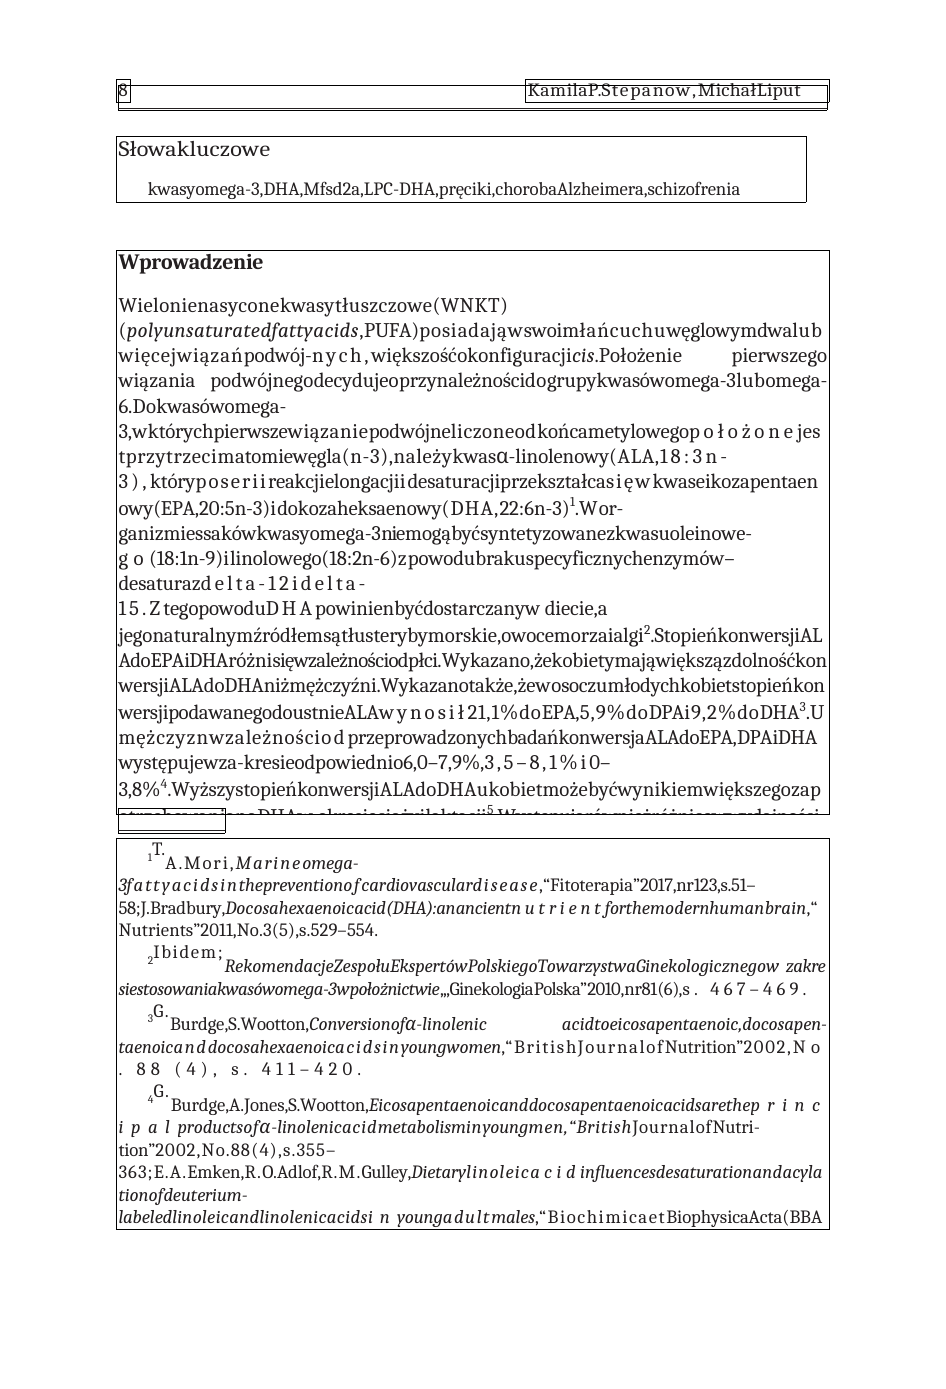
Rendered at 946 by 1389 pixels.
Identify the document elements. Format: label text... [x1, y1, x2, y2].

text [118, 80, 130, 85]
text Wielonienasyconekwasytłuszczowe(WNKT)(polyunsaturatedfattyacids,PUFA)posiadająwswoimłańcuchuwęglowymdwalubwięcejwiązańpodwój-nych,większośćokonfiguracjicis.Położenie pierwszego wiązania podwójnegodecydujeoprzynależnościdogrupykwasówomega-3lubomega-6.Dokwasówomega-3,wktórychpierwszewiązaniepodwójneliczoneodkońcametylowegopołożonejestprzytrzecimatomiewęgla(n-3),należykwasα-linolenowy(ALA,18:3n-3),któryposeriireakcjielongacjiidesaturacjiprzekształcasięwkwaseikozapentaenowy(EPA,20:5n-3)idokozaheksaenowy(DHA,22:6n-3)1.Wor-ganizmiessakówkwasyomega-3niemogąbyćsyntetyzowanezkwasuoleinowe-go(18:1n-9)ilinolowego(18:2n-6)zpowodubrakuspecyficznychenzymów–desaturazdelta-12idelta-15.ZtegopowoduDHApowinienbyćdostarczanywdiecie,a jegonaturalnymźródłemsątłusterybymorskie,owocemorzaialgi2.StopieńkonwersjiALAdoEPAiDHAróżnisięwzależnościodpłci.Wykazano,żekobietymająwiększązdolnośćkonwersjiALAdoDHAniżmężczyźni.Wykazanotakże,żewosoczumłodychkobietstopieńkonwersjipodawanegodoustnieALAwynosił21,1%doEPA,5,9%doDPAi9,2%doDHA3.UmężczyznwzależnościodprzeprowadzonychbadańkonwersjaALAdoEPA,DPAiDHAwystępujewza-kresieodpowiednio6,0–7,9%,3,5–8,1%i0–3,8%4.WyższystopieńkonwersjiALAdoDHAukobietmożebyćwynikiemwiększegozapotrzebowanianaDHAwokresieciążyilaktacji5.WystępująrównieżróżnicewwydajnościsyntezyDHA [118, 294, 827, 814]
text kwasyomega-3,DHA,Mfsd2a,LPC-DHA,pręciki,chorobaAlzheimera,schizofrenia [148, 179, 806, 200]
text 3G.Burdge,S.Wootton,Conversionofα-linolenic acidtoeicosapentaenoic,docosapen-taenoicanddocosahexaenoicacidsinyoungwomen,“BritishJournalofNutrition”2002,No. 88 (4), s. 411–420. [118, 1000, 827, 1080]
text 4G.Burdge,A.Jones,S.Wootton,Eicosapentaenoicanddocosapentaenoicacidsaretheprincipalproductsofα-linolenicacidmetabolisminyoungmen,“BritishJournalofNutri-tion”2002,No.88(4),s.355–363;E.A.Emken,R.O.Adlof,R.M.Gulley,Dietarylinoleicacidinfluencesdesaturationandacylationofdeuterium-labeledlinoleicandlinolenicacidsinyoungadultmales,“BiochimicaetBiophysicaActa(BBA)–LipidsandLipidMetabo-lism”1994, No. 1213 (3), s. 277–288. [118, 1081, 827, 1229]
text 8 [119, 86, 130, 101]
text Wprowadzenie [118, 251, 829, 275]
text 2Ibidem;RekomendacjeZespołuEkspertówPolskiegoTowarzystwaGinekologicznegowzakresiestosowaniakwasówomega-3wpołożnictwie,„GinekologiaPolska”2010,nr81(6),s. 467–469. [118, 942, 827, 999]
text KamilaP.Stepanow,MichałLiput [527, 80, 829, 101]
text 1T.A.Mori,Marineomega-3fattyacidsinthepreventionofcardiovasculardisease,“Fitoterapia”2017,nr123,s.51–58;J.Bradbury,Docosahexaenoicacid(DHA):anancientnutrientforthemodernhumanbrain,“Nutrients”2011,No.3(5),s.529–554. [118, 839, 827, 941]
text Słowakluczowe [118, 137, 806, 161]
